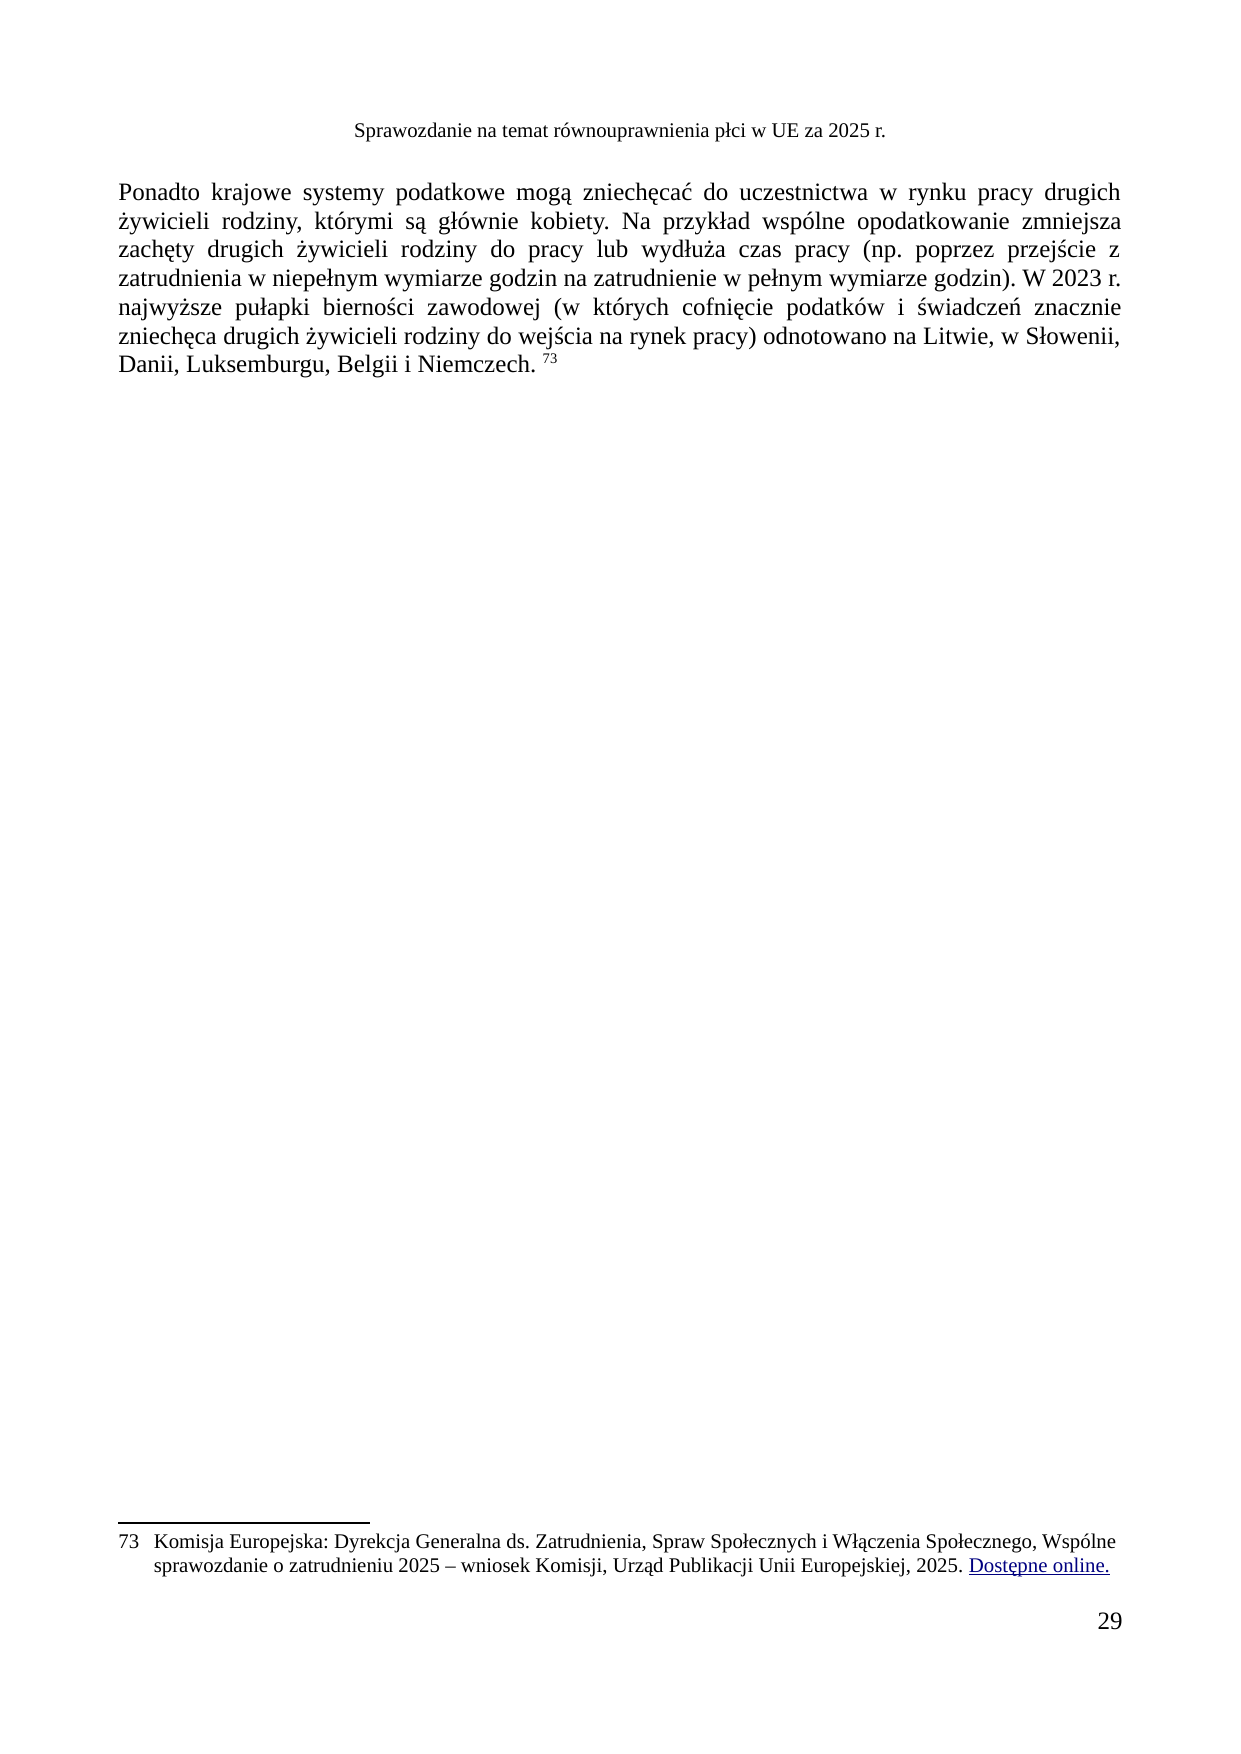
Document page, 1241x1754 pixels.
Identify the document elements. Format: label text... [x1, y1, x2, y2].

text Ponadto krajowe systemy podatkowe mogą zniechęcać do uczestnictwa w rynku pracy drugich żywicieli rodziny, którymi są głównie kobiety. Na przykład wspólne opodatkowanie zmniejsza zachęty drugich żywicieli rodziny do pracy lub wydłuża czas pracy (np. poprzez przejście z zatrudnienia w niepełnym wymiarze godzin na zatrudnienie w pełnym wymiarze godzin). W 2023 r. najwyższe pułapki bierności zawodowej (w których cofnięcie podatków i świadczeń znacznie zniechęca drugich żywicieli rodziny do wejścia na rynek pracy) odnotowano na Litwie, w Słowenii, Danii, Luksemburgu, Belgii i Niemczech. [118, 177, 1122, 378]
text Komisja Europejska: Dyrekcja Generalna ds. Zatrudnienia, Spraw Społecznych i Włączenia Społecznego, Wspólne sprawozdanie o zatrudnieniu 2025 – wniosek Komisji, Urząd Publikacji Unii Europejskiej, 2025. Dostępne online. [118, 1529, 1122, 1577]
